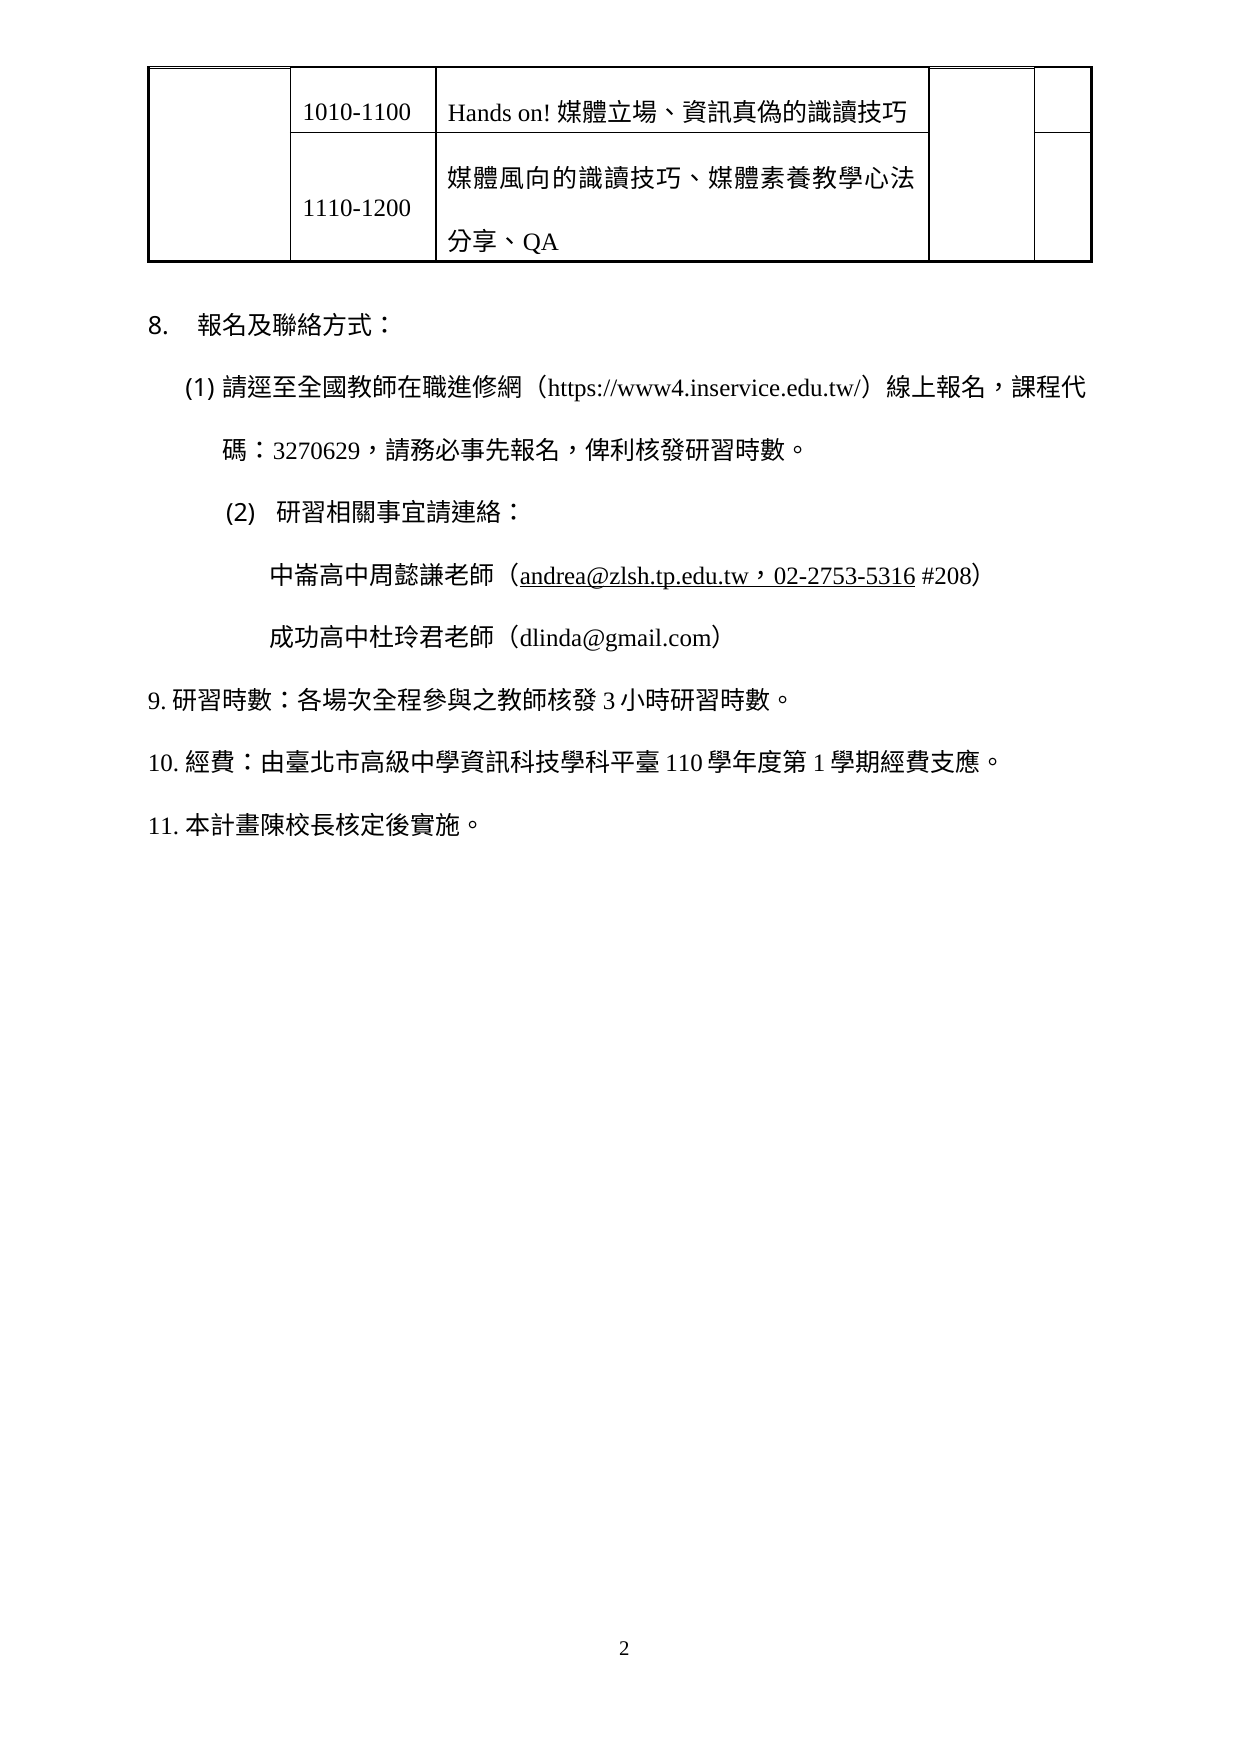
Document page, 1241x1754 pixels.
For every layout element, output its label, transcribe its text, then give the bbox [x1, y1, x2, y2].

table_cell 1110-1200 [291, 133, 435, 260]
table_cell 媒體風向的識讀技巧、媒體素養教學心法分享、QA [437, 133, 928, 260]
table_cell 1010-1100 [291, 68, 435, 132]
text 11. 本計畫陳校長核定後實施。 [148, 782, 1092, 844]
text 中崙高中周懿謙老師（andrea@zlsh.tp.edu.tw，02-2753-5316 #208） [269, 532, 1092, 594]
list 報名及聯絡方式： [148, 282, 1092, 344]
table_cell Hands on! 媒體立場、資訊真偽的識讀技巧 [437, 68, 928, 132]
text 9. 研習時數：各場次全程參與之教師核發3小時研習時數。 [148, 657, 1092, 719]
text 10. 經費：由臺北市高級中學資訊科技學科平臺110學年度第1學期經費支應。 [148, 719, 1092, 782]
text 成功高中杜玲君老師（dlinda@gmail.com） [269, 594, 1092, 657]
list 請逕至全國教師在職進修網（https://www4.inservice.edu.tw/）線上報名，課程代碼：3270629，請務必事先報名，俾利核發研習時數。 [185, 344, 1092, 469]
table_cell [1035, 133, 1090, 260]
table_cell [150, 69, 290, 260]
table_cell [1035, 68, 1090, 132]
table_cell [930, 69, 1034, 260]
list 研習相關事宜請連絡： [226, 469, 1092, 532]
